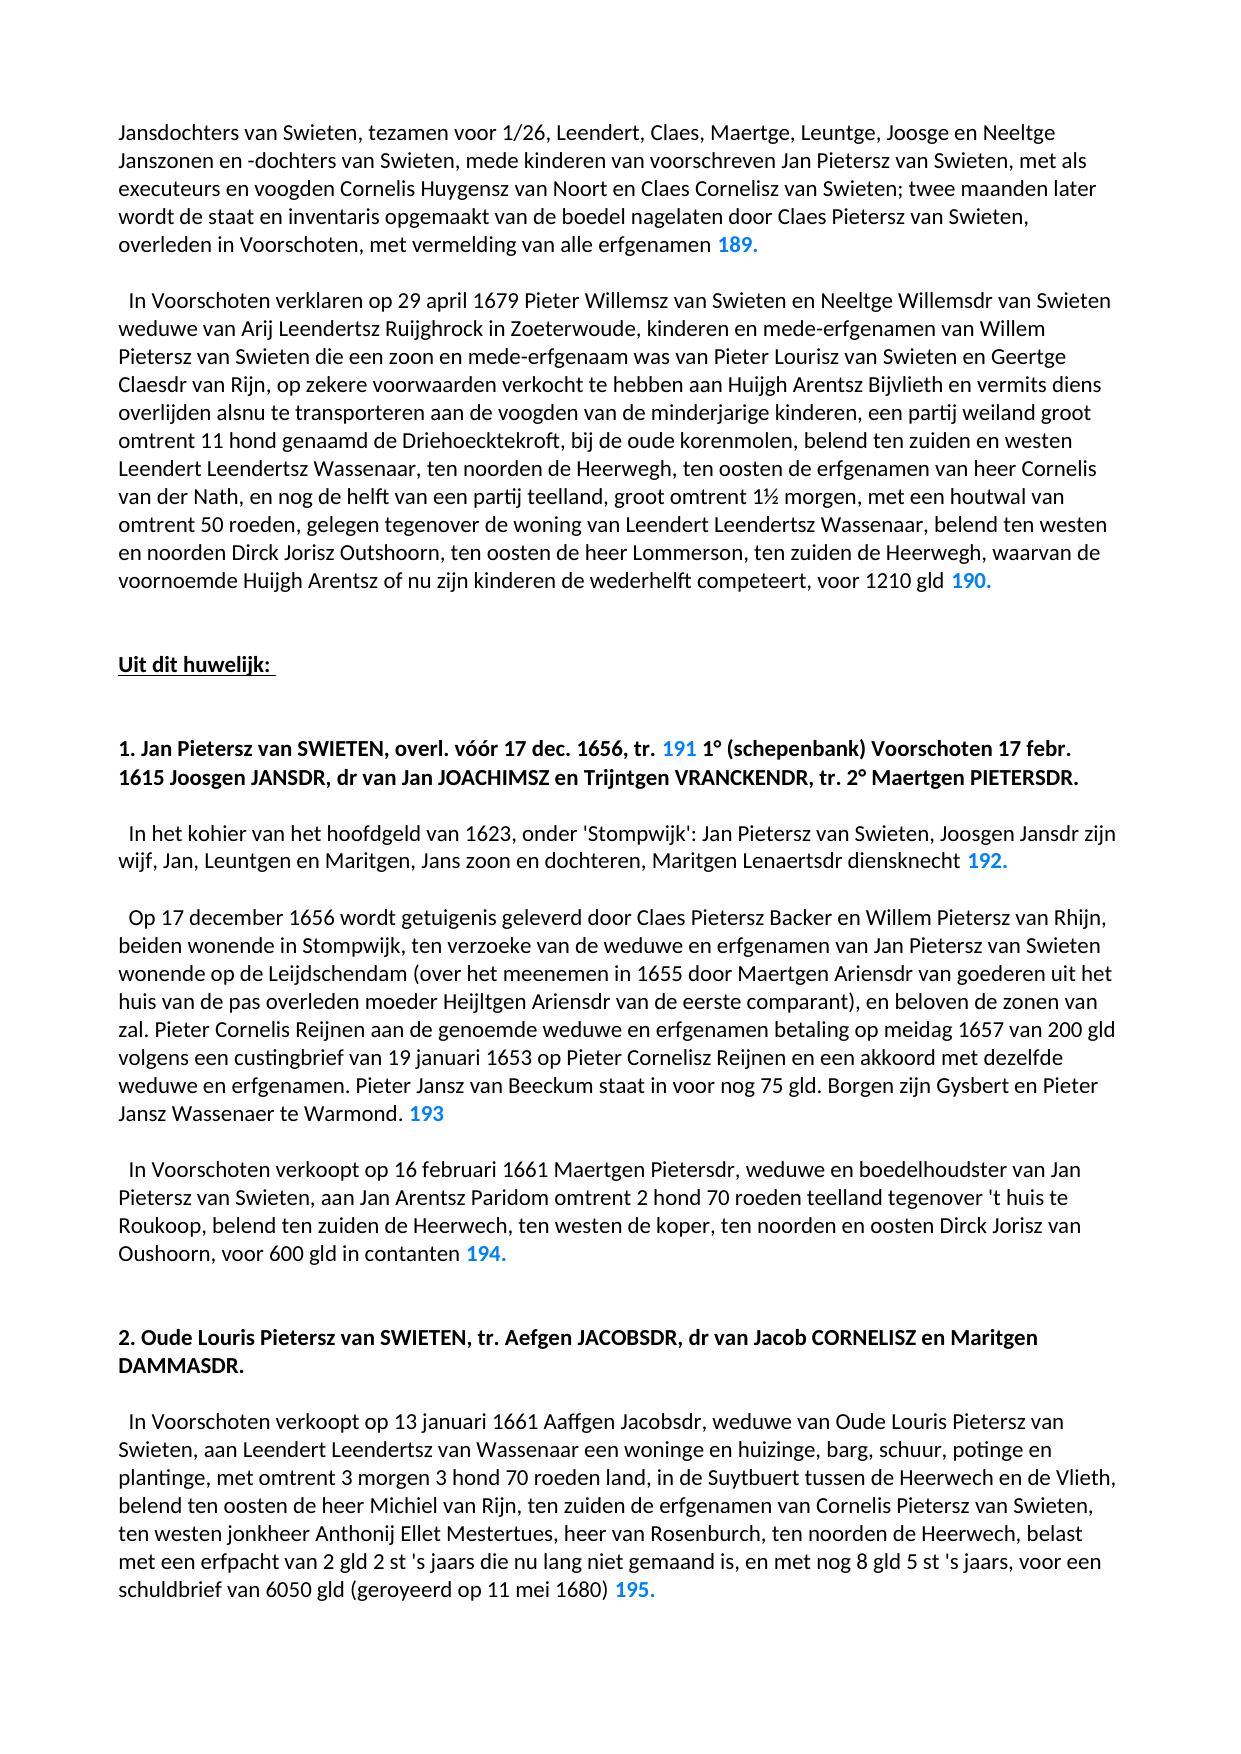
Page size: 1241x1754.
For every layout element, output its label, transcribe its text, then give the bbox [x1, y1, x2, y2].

text In Voorschoten verklaren op 29 april 1679 Pieter Willemsz van Swieten en Neeltge Willemsdr van Swieten weduwe van Arij Leendertsz Ruijghrock in Zoeterwoude, kinderen en mede-erfgenamen van Willem Pietersz van Swieten die een zoon en mede-erfgenaam was van Pieter Lourisz van Swieten en Geertge Claesdr van Rijn, op zekere voorwaarden verkocht te hebben aan Huijgh Arentsz Bijvlieth en vermits diens overlijden alsnu te transporteren aan de voogden van de minderjarige kinderen, een partij weiland groot omtrent 11 hond genaamd de Driehoecktekroft, bij de oude korenmolen, belend ten zuiden en westen Leendert Leendertsz Wassenaar, ten noorden de Heerwegh, ten oosten de erfgenamen van heer Cornelis van der Nath, en nog de helft van een partij teelland, groot omtrent 1½ morgen, met een houtwal van omtrent 50 roeden, gelegen tegenover de woning van Leendert Leendertsz Wassenaar, belend ten westen en noorden Dirck Jorisz Outshoorn, ten oosten de heer Lommerson, ten zuiden de Heerwegh, waarvan de voornoemde Huijgh Arentsz of nu zijn kinderen de wederhelft competeert, voor 1210 gld 190. [118, 286, 1122, 594]
text Uit dit huwelijk: [118, 651, 1122, 678]
text In het kohier van het hoofdgeld van 1623, onder 'Stompwijk': Jan Pietersz van Swieten, Joosgen Jansdr zijn wijf, Jan, Leuntgen en Maritgen, Jans zoon en dochteren, Maritgen Lenaertsdr diensknecht 192. [118, 819, 1122, 875]
text 2. Oude Louris Pietersz van SWIETEN, tr. Aefgen JACOBSDR, dr van Jacob CORNELISZ en Maritgen DAMMASDR. [118, 1323, 1122, 1379]
text Jansdochters van Swieten, tezamen voor 1/26, Leendert, Claes, Maertge, Leuntge, Joosge en Neeltge Janszonen en -dochters van Swieten, mede kinderen van voorschreven Jan Pietersz van Swieten, met als executeurs en voogden Cornelis Huygensz van Noort en Claes Cornelisz van Swieten; twee maanden later wordt de staat en inventaris opgemaakt van de boedel nagelaten door Claes Pietersz van Swieten, overleden in Voorschoten, met vermelding van alle erfgenamen 189. [118, 118, 1122, 258]
text In Voorschoten verkoopt op 16 februari 1661 Maertgen Pietersdr, weduwe en boedelhoudster van Jan Pietersz van Swieten, aan Jan Arentsz Paridom omtrent 2 hond 70 roeden teelland tegenover 't huis te Roukoop, belend ten zuiden de Heerwech, ten westen de koper, ten noorden en oosten Dirck Jorisz van Oushoorn, voor 600 gld in contanten 194. [118, 1155, 1122, 1267]
text Op 17 december 1656 wordt getuigenis geleverd door Claes Pietersz Backer en Willem Pietersz van Rhijn, beiden wonende in Stompwijk, ten verzoeke van de weduwe en erfgenamen van Jan Pietersz van Swieten wonende op de Leijdschendam (over het meenemen in 1655 door Maertgen Ariensdr van goederen uit het huis van de pas overleden moeder Heijltgen Ariensdr van de eerste comparant), en beloven de zonen van zal. Pieter Cornelis Reijnen aan de genoemde weduwe en erfgenamen betaling op meidag 1657 van 200 gld volgens een custingbrief van 19 januari 1653 op Pieter Cornelisz Reijnen en een akkoord met dezelfde weduwe en erfgenamen. Pieter Jansz van Beeckum staat in voor nog 75 gld. Borgen zijn Gysbert en Pieter Jansz Wassenaer te Warmond. 193 [118, 903, 1122, 1127]
text In Voorschoten verkoopt op 13 januari 1661 Aaffgen Jacobsdr, weduwe van Oude Louris Pietersz van Swieten, aan Leendert Leendertsz van Wassenaar een woninge en huizinge, barg, schuur, potinge en plantinge, met omtrent 3 morgen 3 hond 70 roeden land, in de Suytbuert tussen de Heerwech en de Vlieth, belend ten oosten de heer Michiel van Rijn, ten zuiden de erfgenamen van Cornelis Pietersz van Swieten, ten westen jonkheer Anthonij Ellet Mestertues, heer van Rosenburch, ten noorden de Heerwech, belast met een erfpacht van 2 gld 2 st 's jaars die nu lang niet gemaand is, en met nog 8 gld 5 st 's jaars, voor een schuldbrief van 6050 gld (geroyeerd op 11 mei 1680) 195. [118, 1407, 1122, 1603]
text 1. Jan Pietersz van SWIETEN, overl. vóór 17 dec. 1656, tr. 191 1° (schepenbank) Voorschoten 17 febr. 1615 Joosgen JANSDR, dr van Jan JOACHIMSZ en Trijntgen VRANCKENDR, tr. 2° Maertgen PIETERSDR. [118, 734, 1122, 791]
